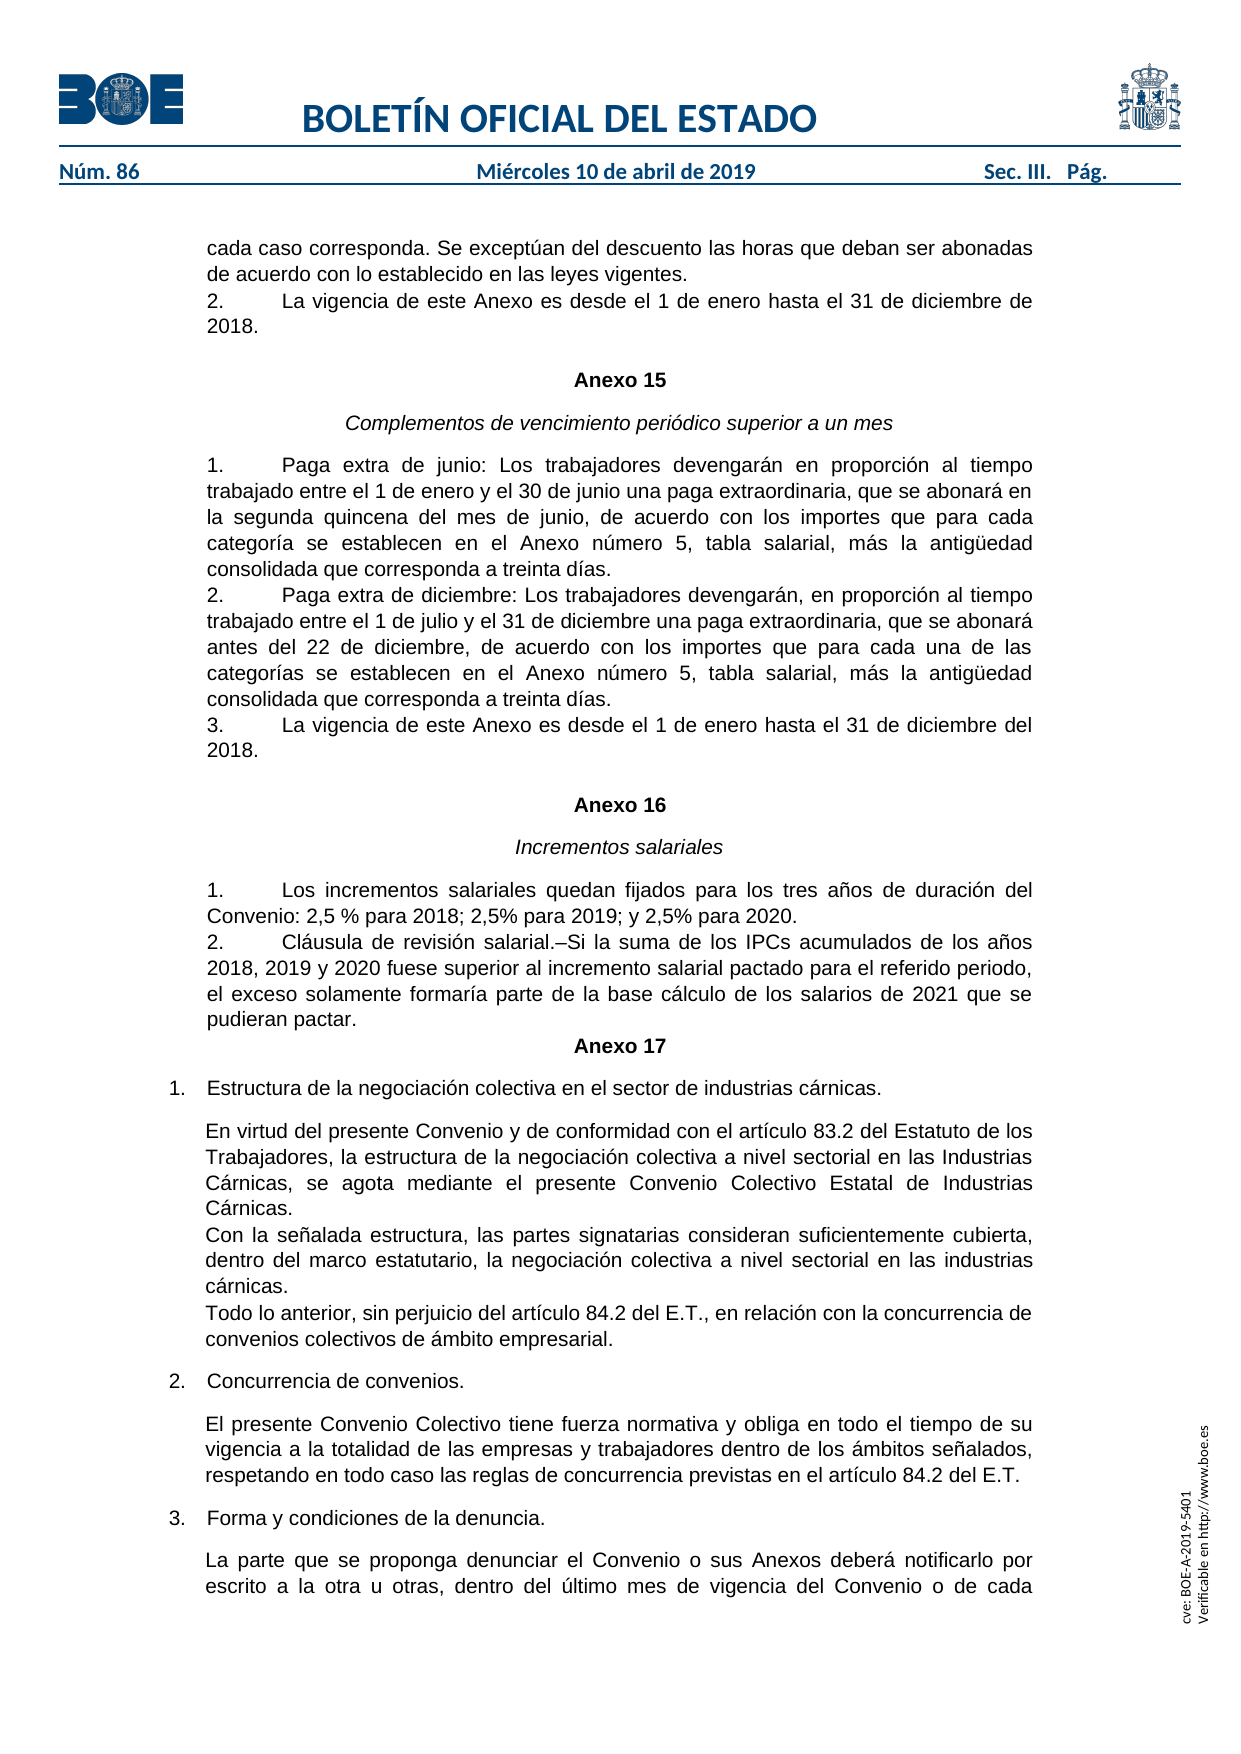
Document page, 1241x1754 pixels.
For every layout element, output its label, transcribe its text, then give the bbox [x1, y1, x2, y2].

subtitle Anexo 15 [207, 368, 1033, 392]
text El presente Convenio Colectivo tiene fuerza normativa y obliga en todo el tiempo de su vigencia a la totalidad de las empresas y trabajadores dentro de los ámbitos señalados, respetando en todo caso las reglas de concurrencia previstas en el artículo 84.2 del E.T. [205, 1411, 1034, 1487]
list Paga extra de junio: Los trabajadores devengarán en proporción al tiempo trabajado entre el 1 de enero y el 30 de junio una paga extraordinaria, que se abonará en la segunda quincena del mes de junio, de acuerdo con los importes que para cada categoría se establecen en el Anexo número 5, tabla salarial, más la antigüedad consolidada que corresponda a treinta días. [207, 453, 1034, 581]
list Forma y condiciones de la denuncia. [168, 1506, 1034, 1530]
list Concurrencia de convenios. [168, 1369, 1034, 1393]
list Cláusula de revisión salarial.–Si la suma de los IPCs acumulados de los años 2018, 2019 y 2020 fuese superior al incremento salarial pactado para el referido periodo, el exceso solamente formaría parte de la base cálculo de los salarios de 2021 que se pudieran pactar. [207, 930, 1034, 1031]
subtitle Anexo 16 [207, 793, 1033, 817]
text Todo lo anterior, sin perjuicio del artículo 84.2 del E.T., en relación con la concurrencia de convenios colectivos de ámbito empresarial. [205, 1301, 1034, 1350]
subtitle Complementos de vencimiento periódico superior a un mes [207, 411, 1033, 435]
text En virtud del presente Convenio y de conformidad con el artículo 83.2 del Estatuto de los Trabajadores, la estructura de la negociación colectiva a nivel sectorial en las Industrias Cárnicas, se agota mediante el presente Convenio Colectivo Estatal de Industrias Cárnicas. [205, 1119, 1034, 1220]
text La parte que se proponga denunciar el Convenio o sus Anexos deberá notificarlo por escrito a la otra u otras, dentro del último mes de vigencia del Convenio o de cada [205, 1548, 1034, 1598]
subtitle Incrementos salariales [207, 835, 1033, 859]
list La vigencia de este Anexo es desde el 1 de enero hasta el 31 de diciembre de 2018. [207, 288, 1034, 338]
list La vigencia de este Anexo es desde el 1 de enero hasta el 31 de diciembre del 2018. [207, 713, 1034, 762]
list Estructura de la negociación colectiva en el sector de industrias cárnicas. [168, 1076, 1034, 1100]
text Con la señalada estructura, las partes signatarias consideran suficientemente cubierta, dentro del marco estatutario, la negociación colectiva a nivel sectorial en las industrias cárnicas. [205, 1222, 1034, 1298]
list cada caso corresponda. Se exceptúan del descuento las horas que deban ser abonadas de acuerdo con lo establecido en las leyes vigentes. [207, 236, 1034, 286]
subtitle Anexo 17 [207, 1034, 1033, 1058]
list Los incrementos salariales quedan fijados para los tres años de duración del Convenio: 2,5 % para 2018; 2,5% para 2019; y 2,5% para 2020. [207, 878, 1034, 927]
list Paga extra de diciembre: Los trabajadores devengarán, en proporción al tiempo trabajado entre el 1 de julio y el 31 de diciembre una paga extraordinaria, que se abonará antes del 22 de diciembre, de acuerdo con los importes que para cada una de las categorías se establecen en el Anexo número 5, tabla salarial, más la antigüedad consolidada que corresponda a treinta días. [207, 583, 1034, 710]
